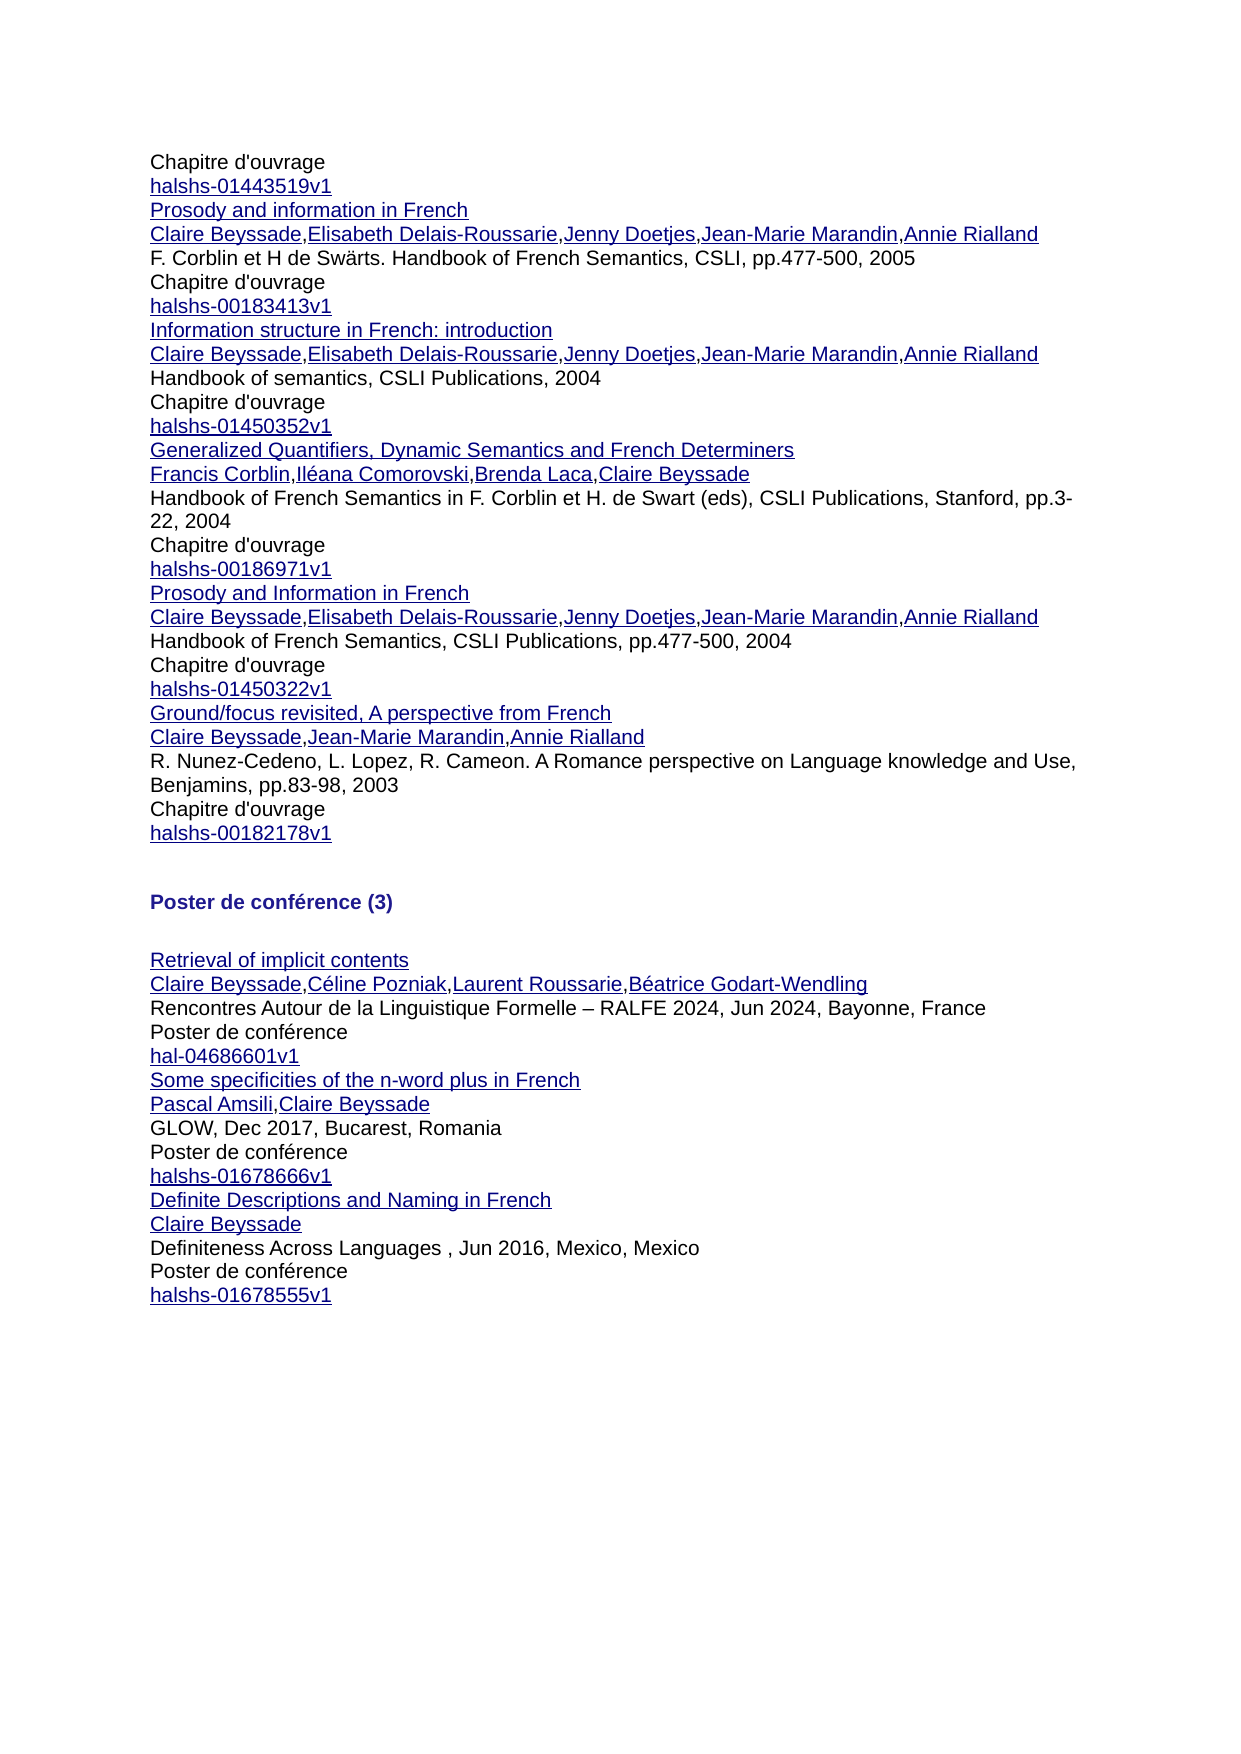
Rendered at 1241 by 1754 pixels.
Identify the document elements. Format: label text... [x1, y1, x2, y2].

table_cell Generalized Quantifiers, Dynamic Semantics and French Determiners Francis Corblin,Iléana Comorovski,Brenda Laca,Claire Beyssade Handbook of French Semantics in F. Corblin et H. de Swart (eds), CSLI Publications, Stanford, pp.3-22, 2004 Chapitre d'ouvrage halshs-00186971v1 [150, 438, 1090, 581]
table_cell Information structure in French: introduction Claire Beyssade,Elisabeth Delais-Roussarie,Jenny Doetjes,Jean-Marie Marandin,Annie Rialland Handbook of semantics, CSLI Publications, 2004 Chapitre d'ouvrage halshs-01450352v1 [150, 318, 1090, 437]
table_header Retrieval of implicit contents Claire Beyssade,Céline Pozniak,Laurent Roussarie,Béatrice Godart-Wendling Rencontres Autour de la Linguistique Formelle – RALFE 2024, Jun 2024, Bayonne, France Poster de conférence hal-04686601v1 [150, 948, 1090, 1068]
table_cell Prosody and Information in French Claire Beyssade,Elisabeth Delais-Roussarie,Jenny Doetjes,Jean-Marie Marandin,Annie Rialland Handbook of French Semantics, CSLI Publications, pp.477-500, 2004 Chapitre d'ouvrage halshs-01450322v1 [150, 581, 1090, 701]
table_cell Definite Descriptions and Naming in French Claire Beyssade Definiteness Across Languages , Jun 2016, Mexico, Mexico Poster de conférence halshs-01678555v1 [150, 1188, 1090, 1307]
table_cell Some specificities of the n-word plus in French Pascal Amsili,Claire Beyssade GLOW, Dec 2017, Bucarest, Romania Poster de conférence halshs-01678666v1 [150, 1068, 1090, 1187]
table_cell Prosody and information in French Claire Beyssade,Elisabeth Delais-Roussarie,Jenny Doetjes,Jean-Marie Marandin,Annie Rialland F. Corblin et H de Swärts. Handbook of French Semantics, CSLI, pp.477-500, 2005 Chapitre d'ouvrage halshs-00183413v1 [150, 198, 1090, 318]
table_cell Chapitre d'ouvrage halshs-01443519v1 [150, 150, 1090, 198]
subtitle Poster de conférence (3) [150, 889, 1090, 913]
table_cell Ground/focus revisited, A perspective from French Claire Beyssade,Jean-Marie Marandin,Annie Rialland R. Nunez-Cedeno, L. Lopez, R. Cameon. A Romance perspective on Language knowledge and Use, Benjamins, pp.83-98, 2003 Chapitre d'ouvrage halshs-00182178v1 [150, 701, 1090, 845]
